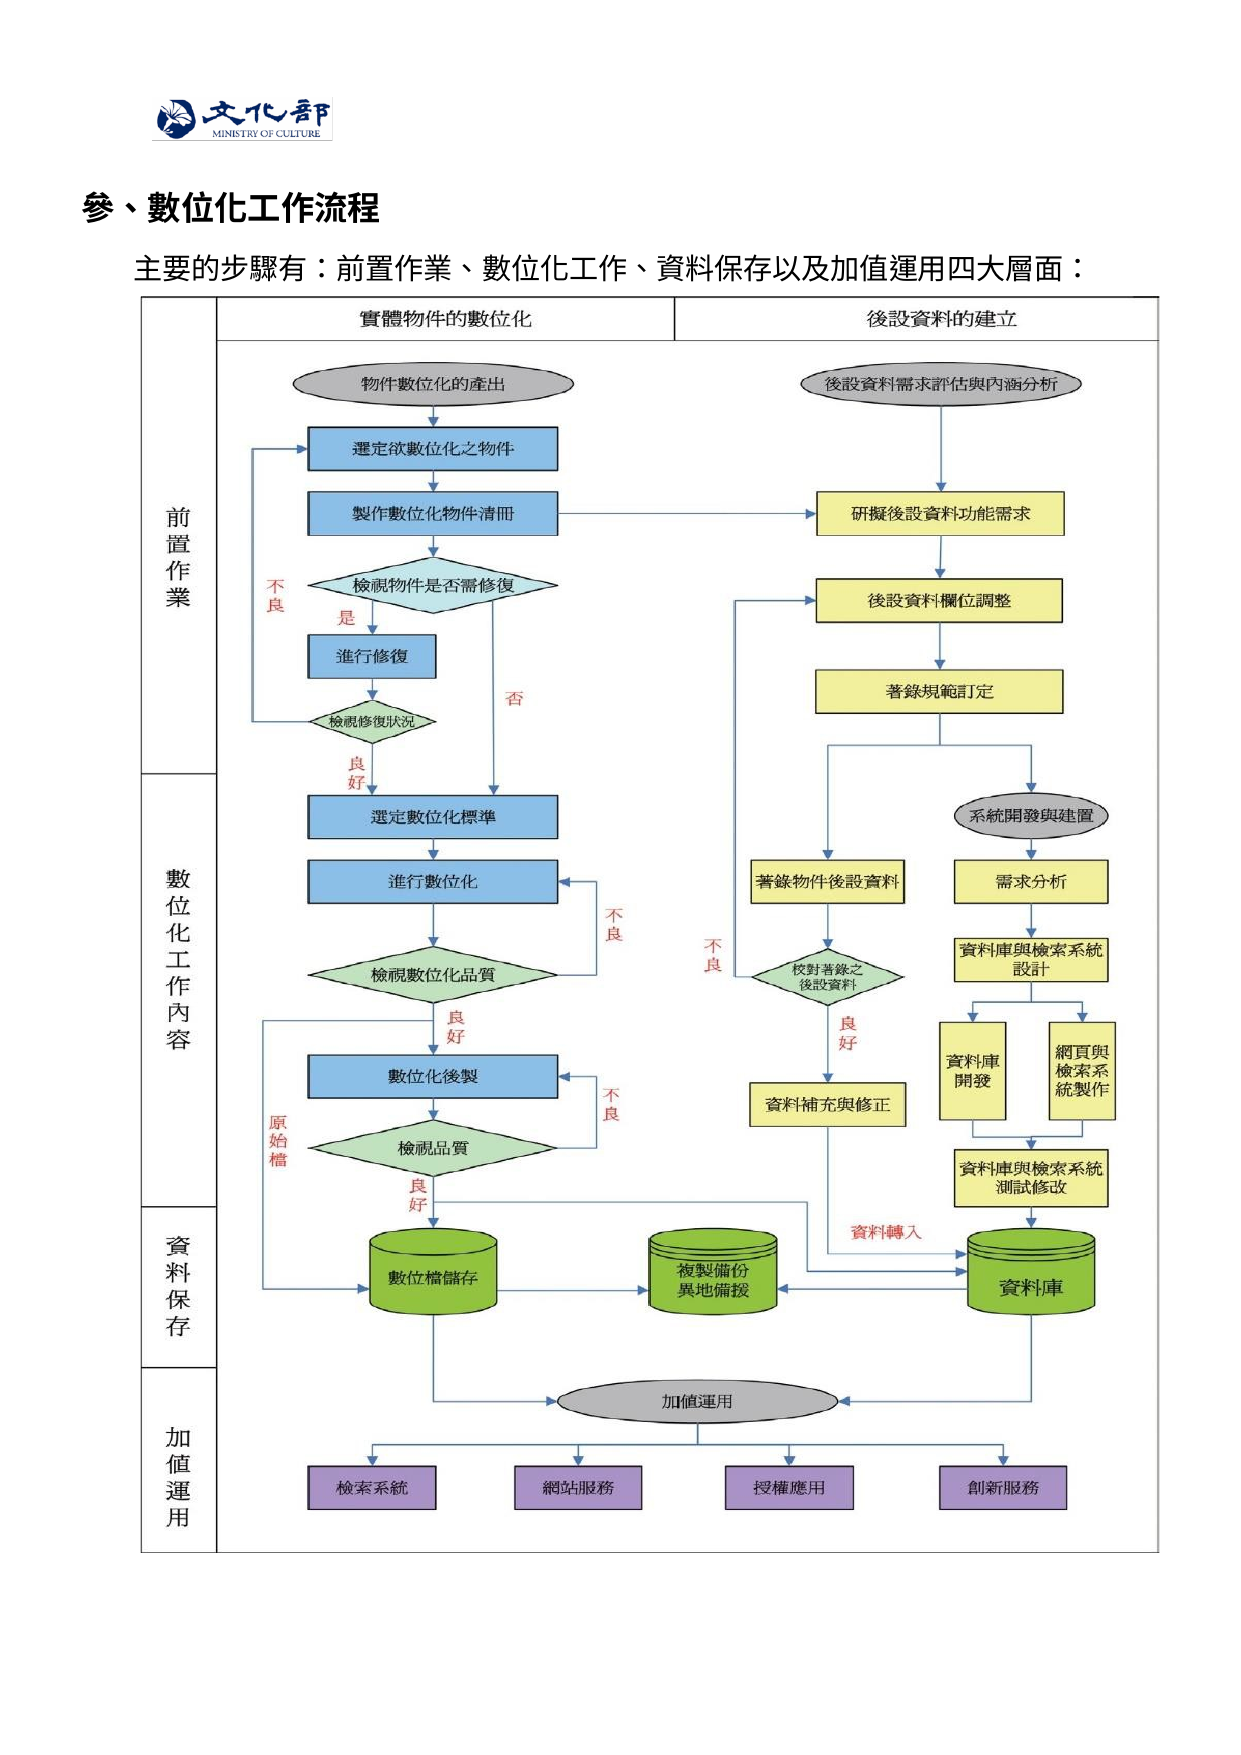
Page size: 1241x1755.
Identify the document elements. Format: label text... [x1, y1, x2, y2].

text 主要的步驟有：前置作業、數位化工作、資料保存以及加值運用四大層面： [133, 246, 1160, 288]
subtitle 參、數位化工作流程 [81, 181, 1160, 229]
